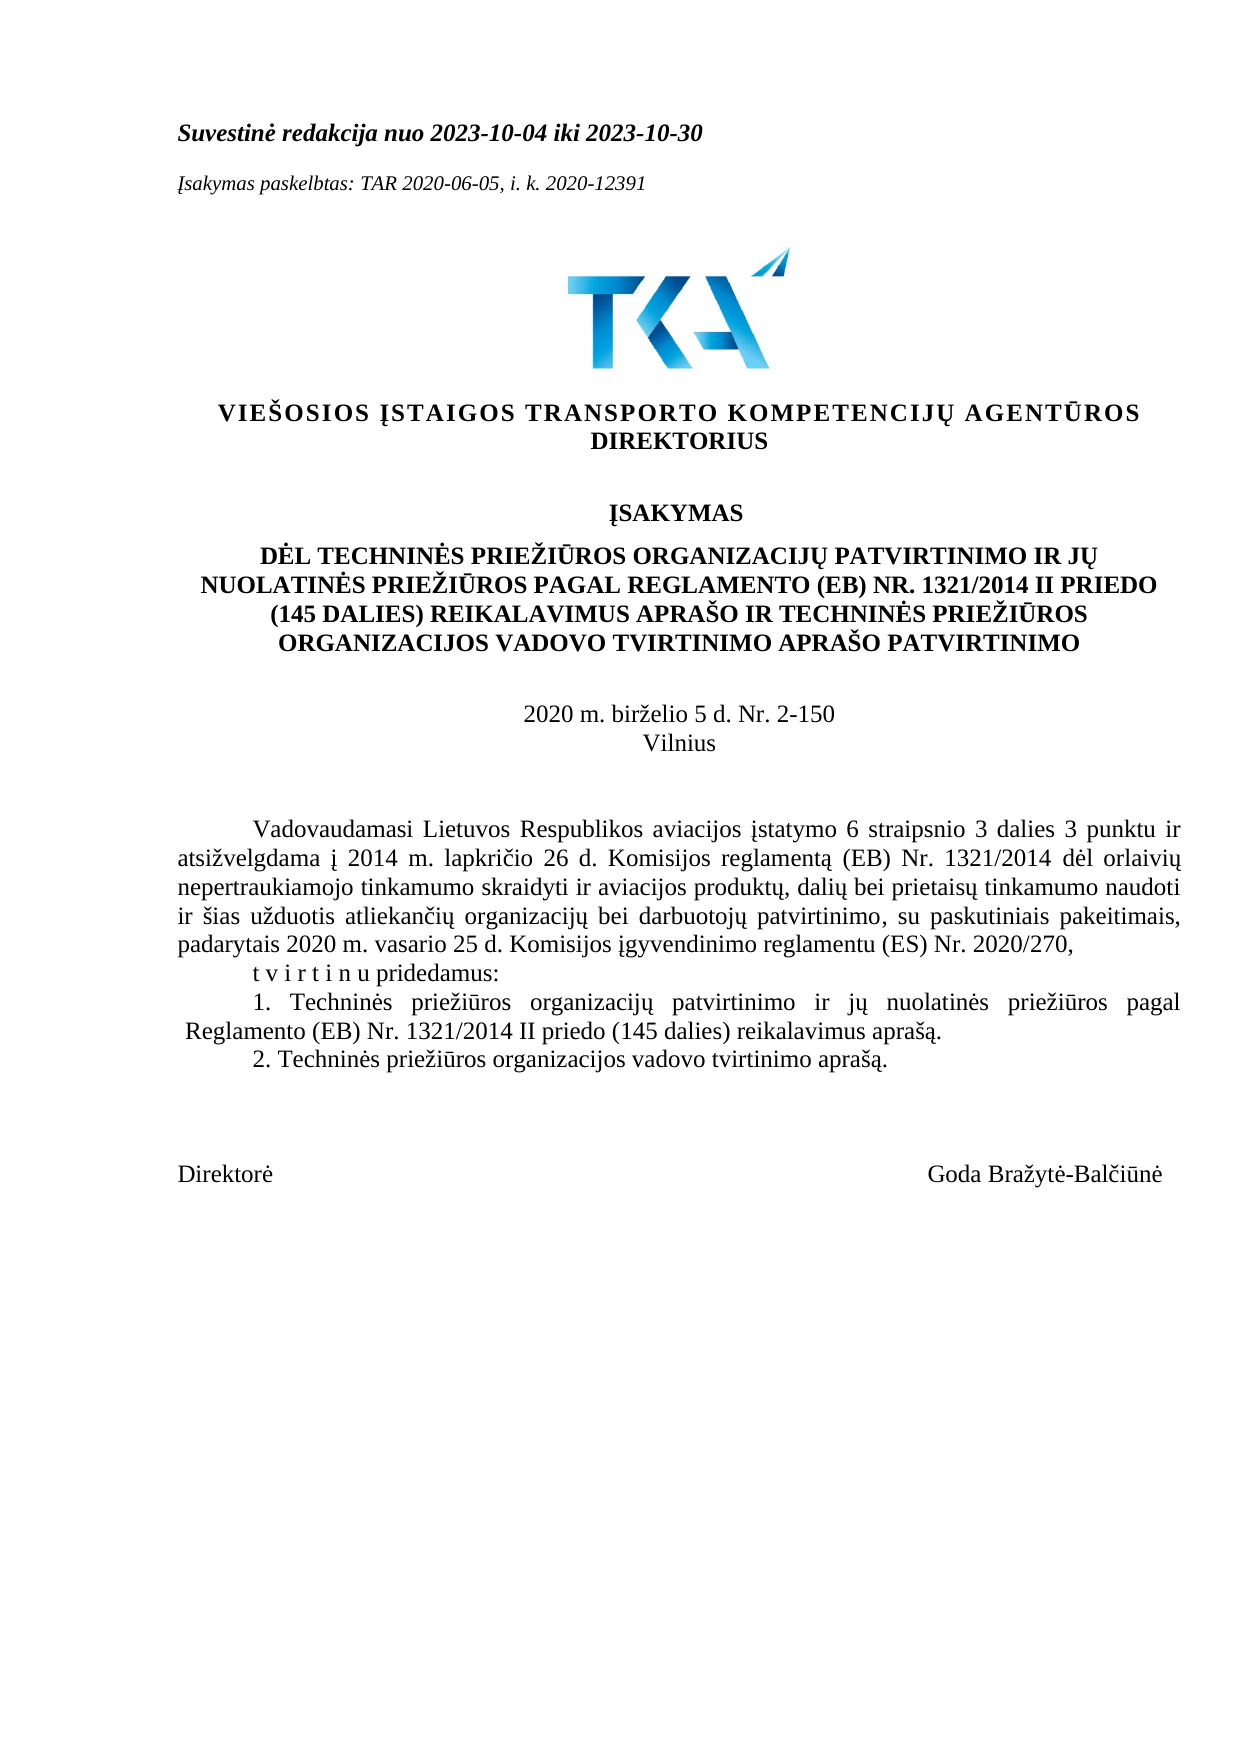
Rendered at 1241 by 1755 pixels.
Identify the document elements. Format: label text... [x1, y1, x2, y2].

text Suvestinė redakcija nuo 2023-10-04 iki 2023-10-30 [177, 118, 1181, 147]
text Įsakymas paskelbtas: TAR 2020-06-05, i. k. 2020-12391 [177, 171, 1181, 195]
text 2. Techninės priežiūros organizacijos vadovo tvirtinimo aprašą. [185, 1044, 1181, 1073]
text Direktorė Goda Bražytė-Balčiūnė [177, 1159, 1181, 1188]
text DĖL TECHNINĖS PRIEŽIŪROS ORGANIZACIJŲ PATVIRTINIMO IR JŲ NUOLATINĖS PRIEŽIŪROS PAGAL REGLAMENTO (EB) NR. 1321/2014 II PRIEDO (145 DALIES) REIKALAVIMUS APRAŠO IR TECHNINĖS PRIEŽIŪROS ORGANIZACIJOS VADOVO TVIRTINIMO APRAŠO PATVIRTINIMO [177, 541, 1181, 656]
text 1. Techninės priežiūros organizacijų patvirtinimo ir jų nuolatinės priežiūros pagal Reglamento (EB) Nr. 1321/2014 II priedo (145 dalies) reikalavimus aprašą. [185, 987, 1181, 1044]
text VIEŠOSIOS ĮSTAIGOS TRANSPORTO KOMPETENCIJŲ AGENTŪROS [177, 398, 1181, 426]
text ĮSAKYMAS [177, 498, 1181, 527]
text Vilnius [177, 728, 1181, 757]
text t v i r t i n u pridedamus: [252, 958, 1181, 987]
text Direktorius [177, 426, 1181, 455]
text Vadovaudamasi Lietuvos Respublikos aviacijos įstatymo 6 straipsnio 3 dalies 3 punktu ir atsižvelgdama į 2014 m. lapkričio 26 d. Komisijos reglamentą (EB) Nr. 1321/2014 dėl orlaivių nepertraukiamojo tinkamumo skraidyti ir aviacijos produktų, dalių bei prietaisų tinkamumo naudoti ir šias užduotis atliekančių organizacijų bei darbuotojų patvirtinimo, su paskutiniais pakeitimais, padarytais 2020 m. vasario 25 d. Komisijos įgyvendinimo reglamentu (ES) Nr. 2020/270, [177, 814, 1181, 958]
text 2020 m. birželio 5 d. Nr. 2-150 [177, 699, 1181, 728]
